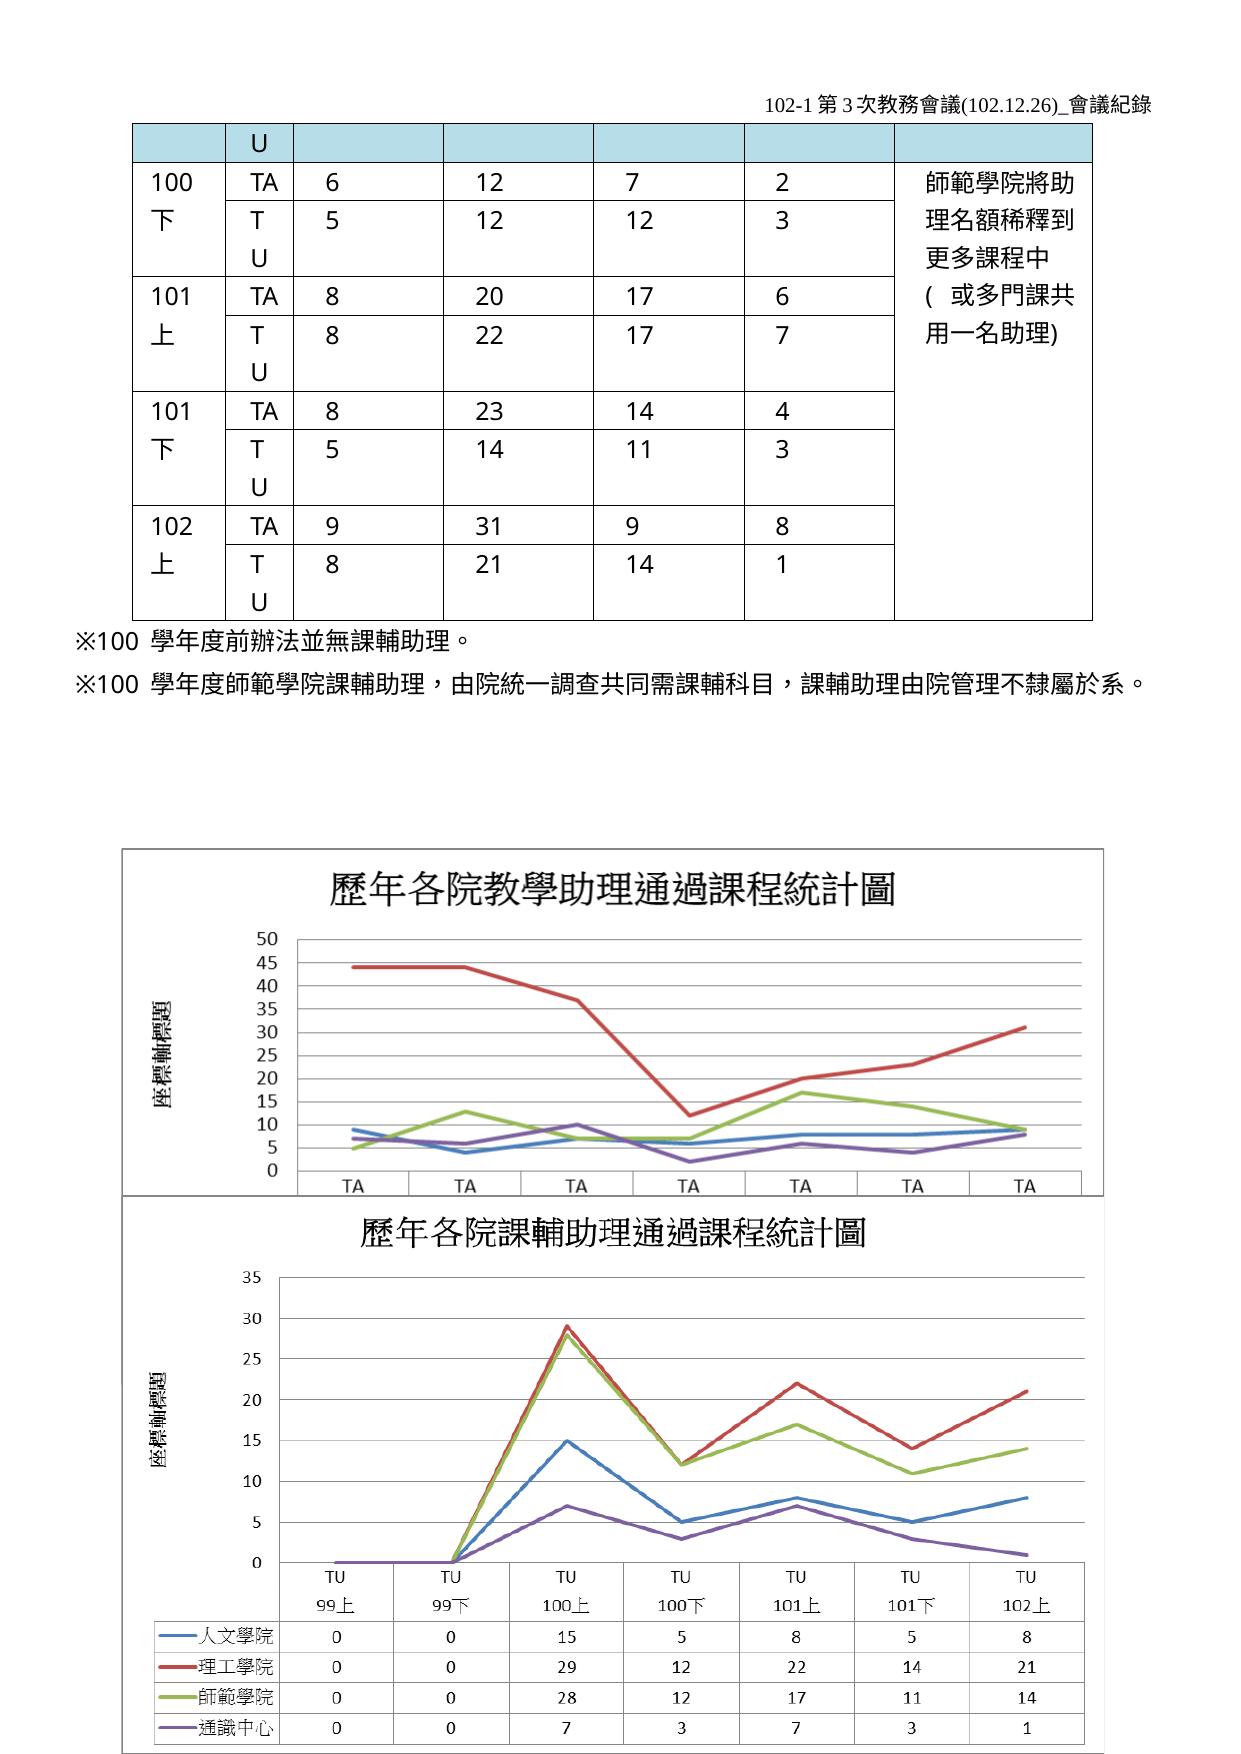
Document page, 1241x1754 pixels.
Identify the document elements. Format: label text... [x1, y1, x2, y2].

table_cell 6 [745, 277, 894, 315]
table_cell 14 [444, 430, 593, 505]
table_cell 3 [745, 201, 894, 276]
table_cell 2 [745, 163, 894, 200]
picture [121, 848, 1105, 1754]
table_cell 9 [594, 506, 744, 544]
table_cell 100下 [133, 163, 225, 276]
text ※100學年度師範學院課輔助理，由院統一調查共同需課輔科目，課輔助理由院管理不隸屬於系。 [75, 664, 1150, 701]
table_cell [294, 124, 443, 162]
table_cell TA [226, 506, 293, 544]
table_cell 1 [745, 545, 894, 620]
table_cell 8 [294, 392, 443, 429]
table_cell 師範學院將助理名額稀釋到更多課程中(或多門課共用一名助理) [895, 163, 1092, 620]
table_cell 12 [594, 201, 744, 276]
table_cell 8 [294, 277, 443, 315]
table_cell 22 [444, 316, 593, 391]
table_cell 8 [745, 506, 894, 544]
table_cell 31 [444, 506, 593, 544]
table_cell 9 [294, 506, 443, 544]
table_cell [594, 124, 744, 162]
table_cell U [226, 124, 293, 162]
table_cell 17 [594, 316, 744, 391]
table_cell 8 [294, 545, 443, 620]
table_cell 4 [745, 392, 894, 429]
table_cell 7 [594, 163, 744, 200]
table_cell 7 [745, 316, 894, 391]
text ※100學年度前辦法並無課輔助理。 [75, 621, 1150, 658]
table_cell 12 [444, 163, 593, 200]
table_cell [133, 124, 225, 162]
table_cell [444, 124, 593, 162]
table_cell TU [226, 316, 293, 391]
table_cell 20 [444, 277, 593, 315]
table_cell 6 [294, 163, 443, 200]
table_cell 101下 [133, 392, 225, 505]
table_cell 21 [444, 545, 593, 620]
table_cell 11 [594, 430, 744, 505]
table_cell 3 [745, 430, 894, 505]
table_cell TU [226, 430, 293, 505]
table_cell 102上 [133, 506, 225, 620]
table_cell 14 [594, 392, 744, 429]
table_cell TA [226, 392, 293, 429]
table_cell 8 [294, 316, 443, 391]
table_cell [745, 124, 894, 162]
table_cell TU [226, 201, 293, 276]
table_cell 101上 [133, 277, 225, 391]
table_cell 17 [594, 277, 744, 315]
table_cell [895, 124, 1092, 162]
table_cell 14 [594, 545, 744, 620]
table_cell 12 [444, 201, 593, 276]
table_cell 23 [444, 392, 593, 429]
table_cell TA [226, 277, 293, 315]
table_cell TA [226, 163, 293, 200]
table_cell TU [226, 545, 293, 620]
table_cell 5 [294, 201, 443, 276]
table_cell 5 [294, 430, 443, 505]
